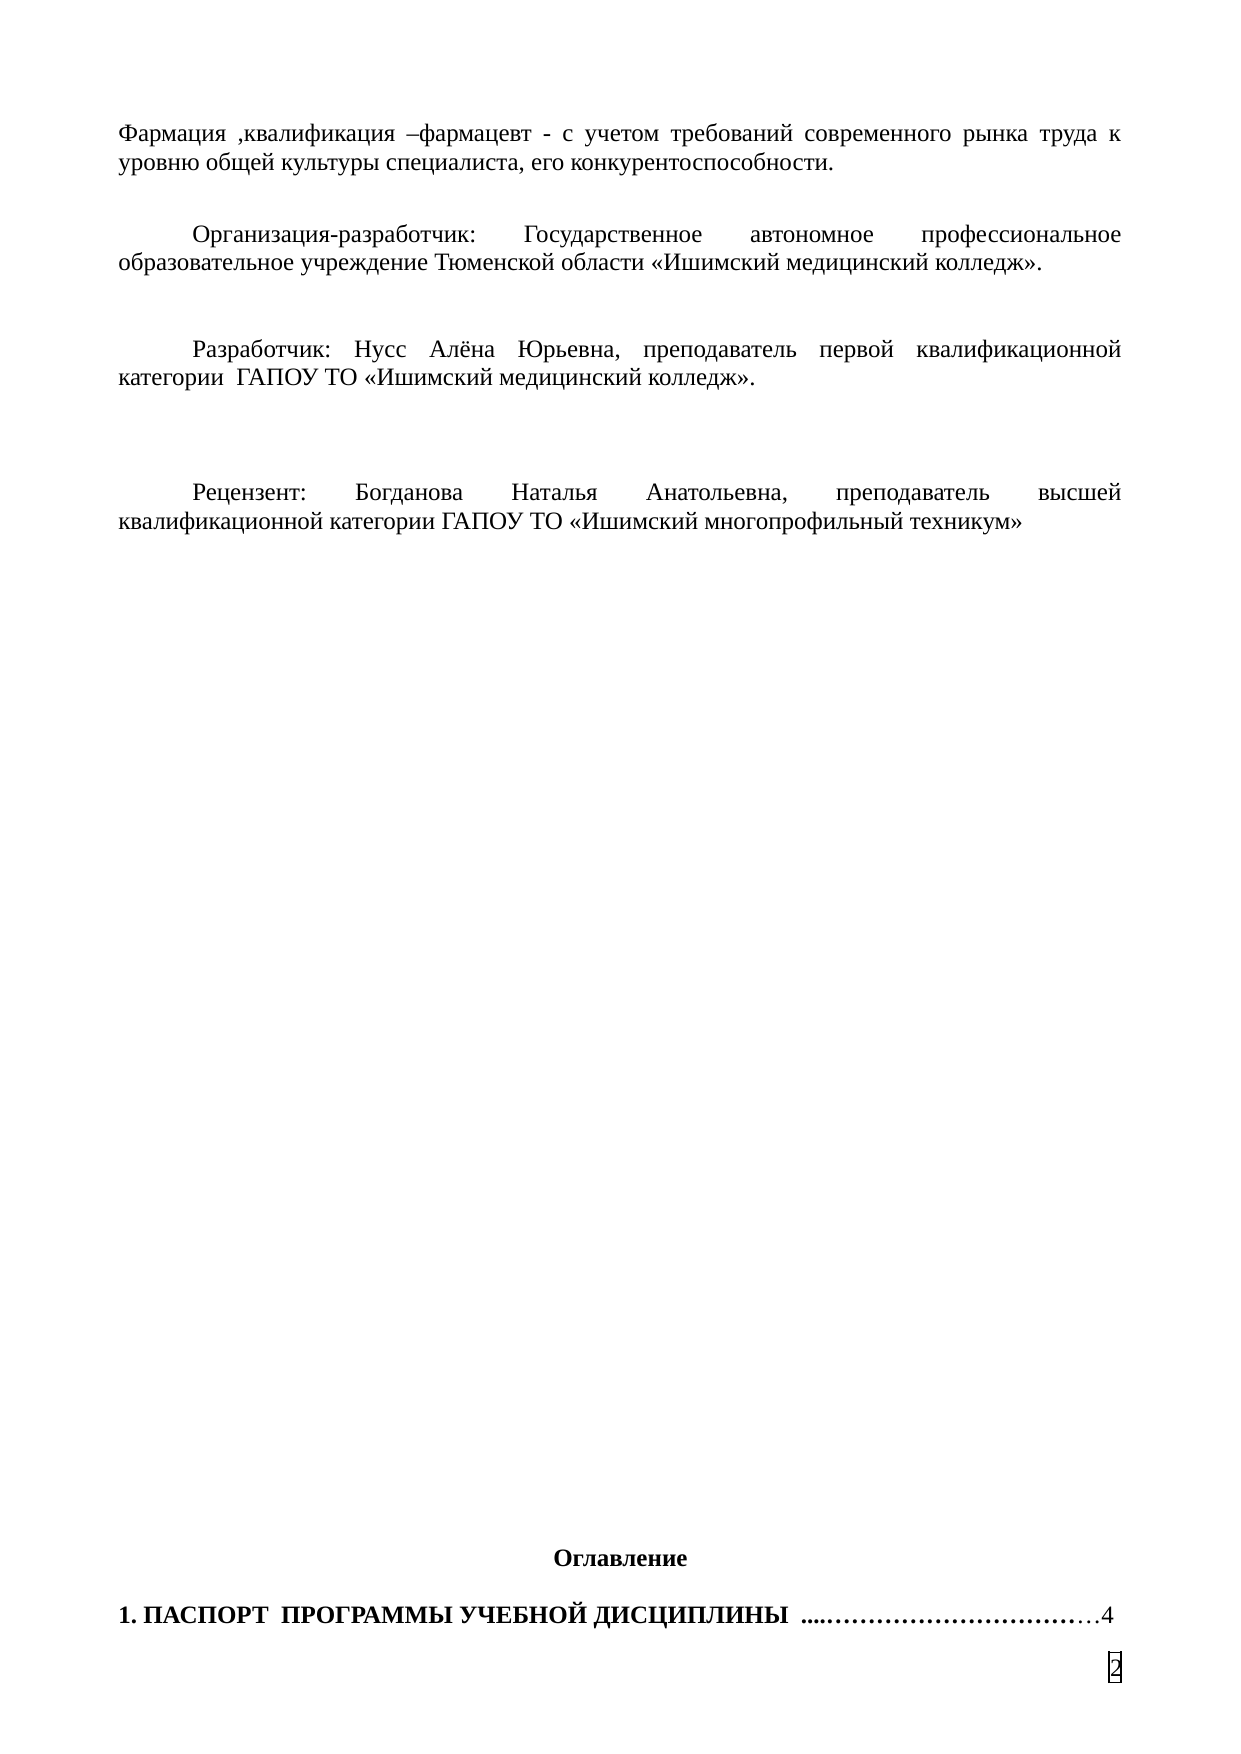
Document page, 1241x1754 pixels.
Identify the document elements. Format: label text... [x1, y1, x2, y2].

text Фармация ,квалификация –фармацевт - с учетом требований современного рынка труда к уровню общей культуры специалиста, его конкурентоспособности. [118, 118, 1122, 176]
text 1. ПАСПОРТ ПРОГРАММЫ УЧЕБНОЙ ДИСЦИПЛИНЫ ....……………………………4 [118, 1601, 1122, 1629]
text Рецензент: Богданова Наталья Анатольевна, преподаватель высшей квалификационной категории ГАПОУ ТО «Ишимский многопрофильный техникум» [118, 477, 1122, 535]
text Оглавление [118, 1543, 1122, 1572]
text Организация-разработчик: Государственное автономное профессиональное образовательное учреждение Тюменской области «Ишимский медицинский колледж». [118, 219, 1122, 276]
text Разработчик: Нусс Алёна Юрьевна, преподаватель первой квалификационной категории ГАПОУ ТО «Ишимский медицинский колледж». [118, 334, 1122, 391]
